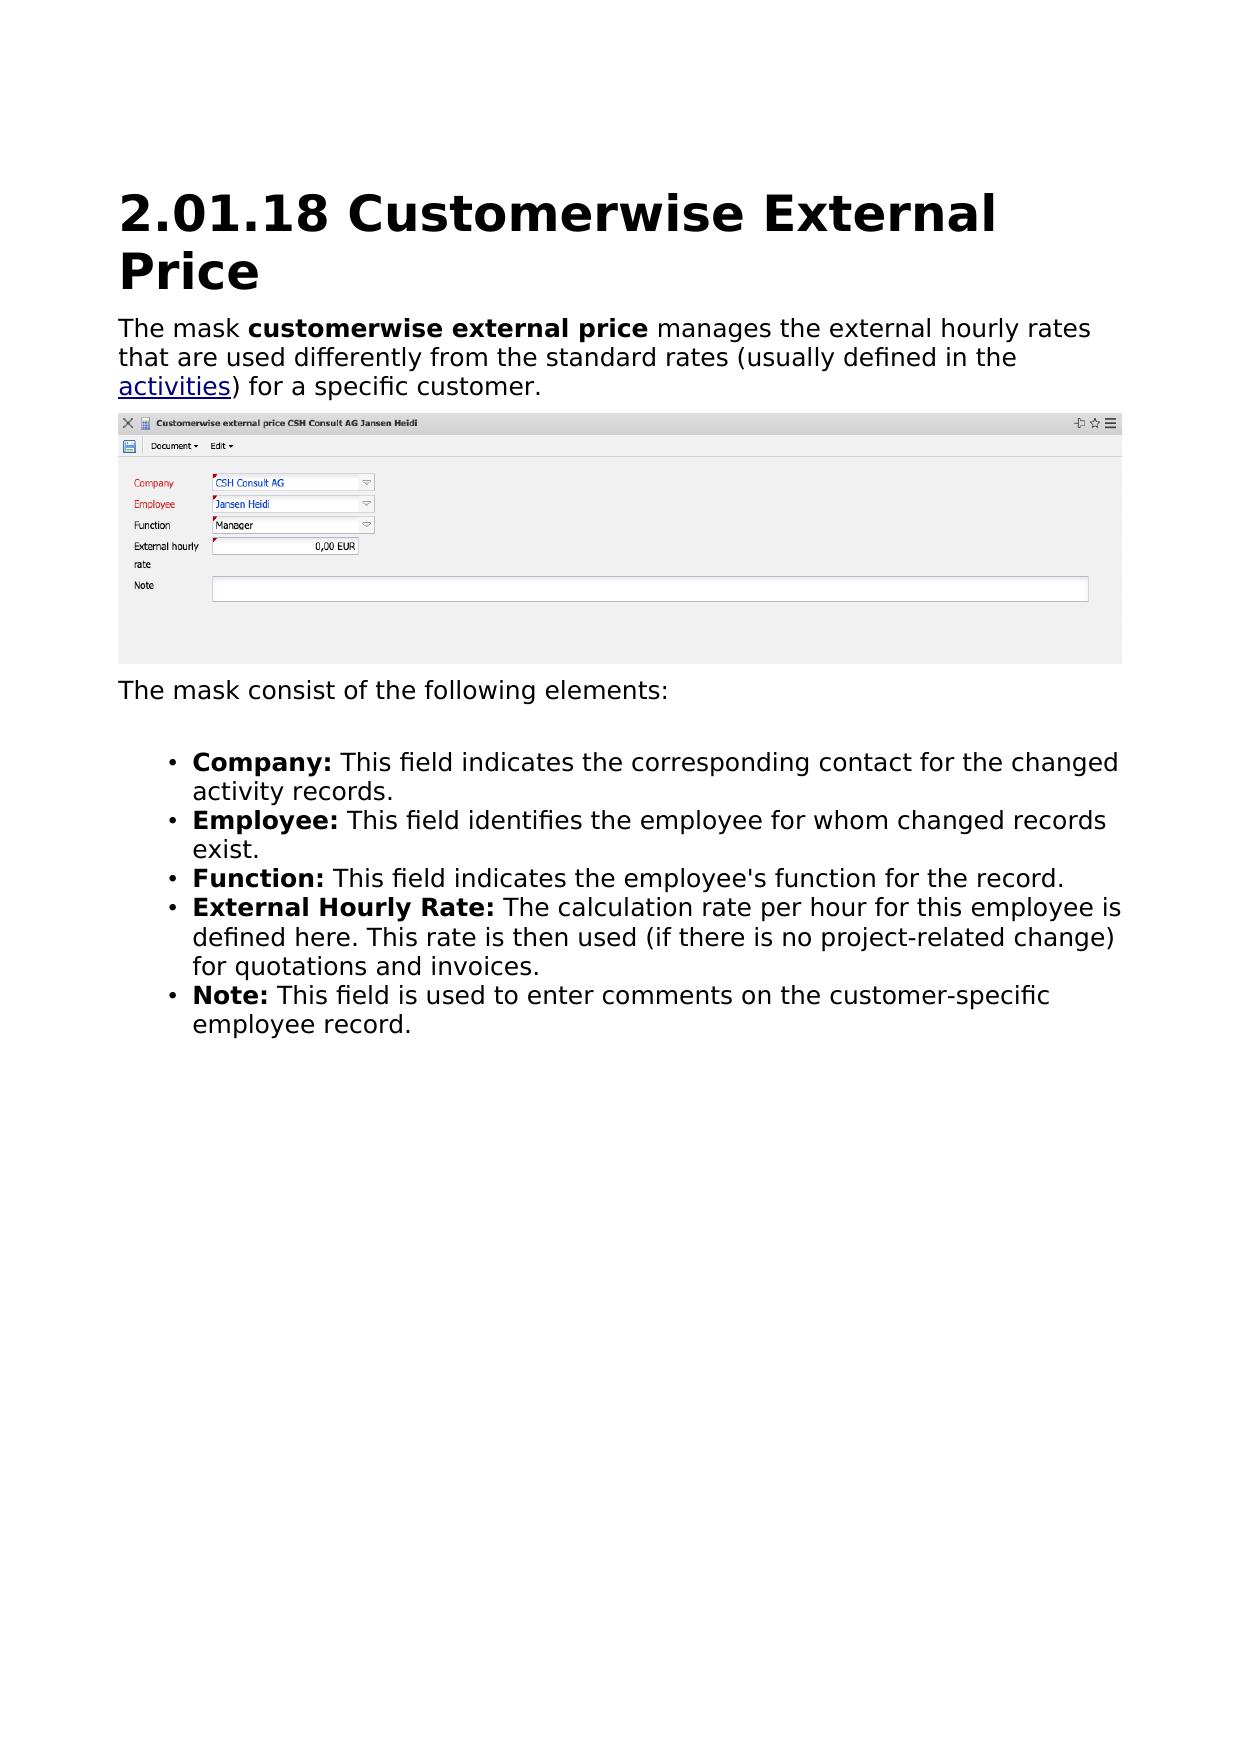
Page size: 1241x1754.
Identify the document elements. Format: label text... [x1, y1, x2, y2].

text The mask customerwise external price manages the external hourly rates that are used differently from the standard rates (usually defined in the activities) for a specific customer. [118, 314, 1122, 401]
subtitle 2.01.18 Customerwise External Price [118, 185, 1122, 301]
list Note: This field is used to enter comments on the customer-specific employee record. [177, 981, 1122, 1039]
text The mask consist of the following elements: [118, 677, 1122, 706]
list Function: This field indicates the employee's function for the record. [177, 864, 1122, 893]
list External Hourly Rate: The calculation rate per hour for this employee is defined here. This rate is then used (if there is no project-related change) for quotations and invoices. [177, 893, 1122, 981]
picture [118, 413, 1123, 664]
list Company: This field indicates the corresponding contact for the changed activity records. [177, 748, 1122, 806]
list Employee: This field identifies the employee for whom changed records exist. [177, 806, 1122, 864]
